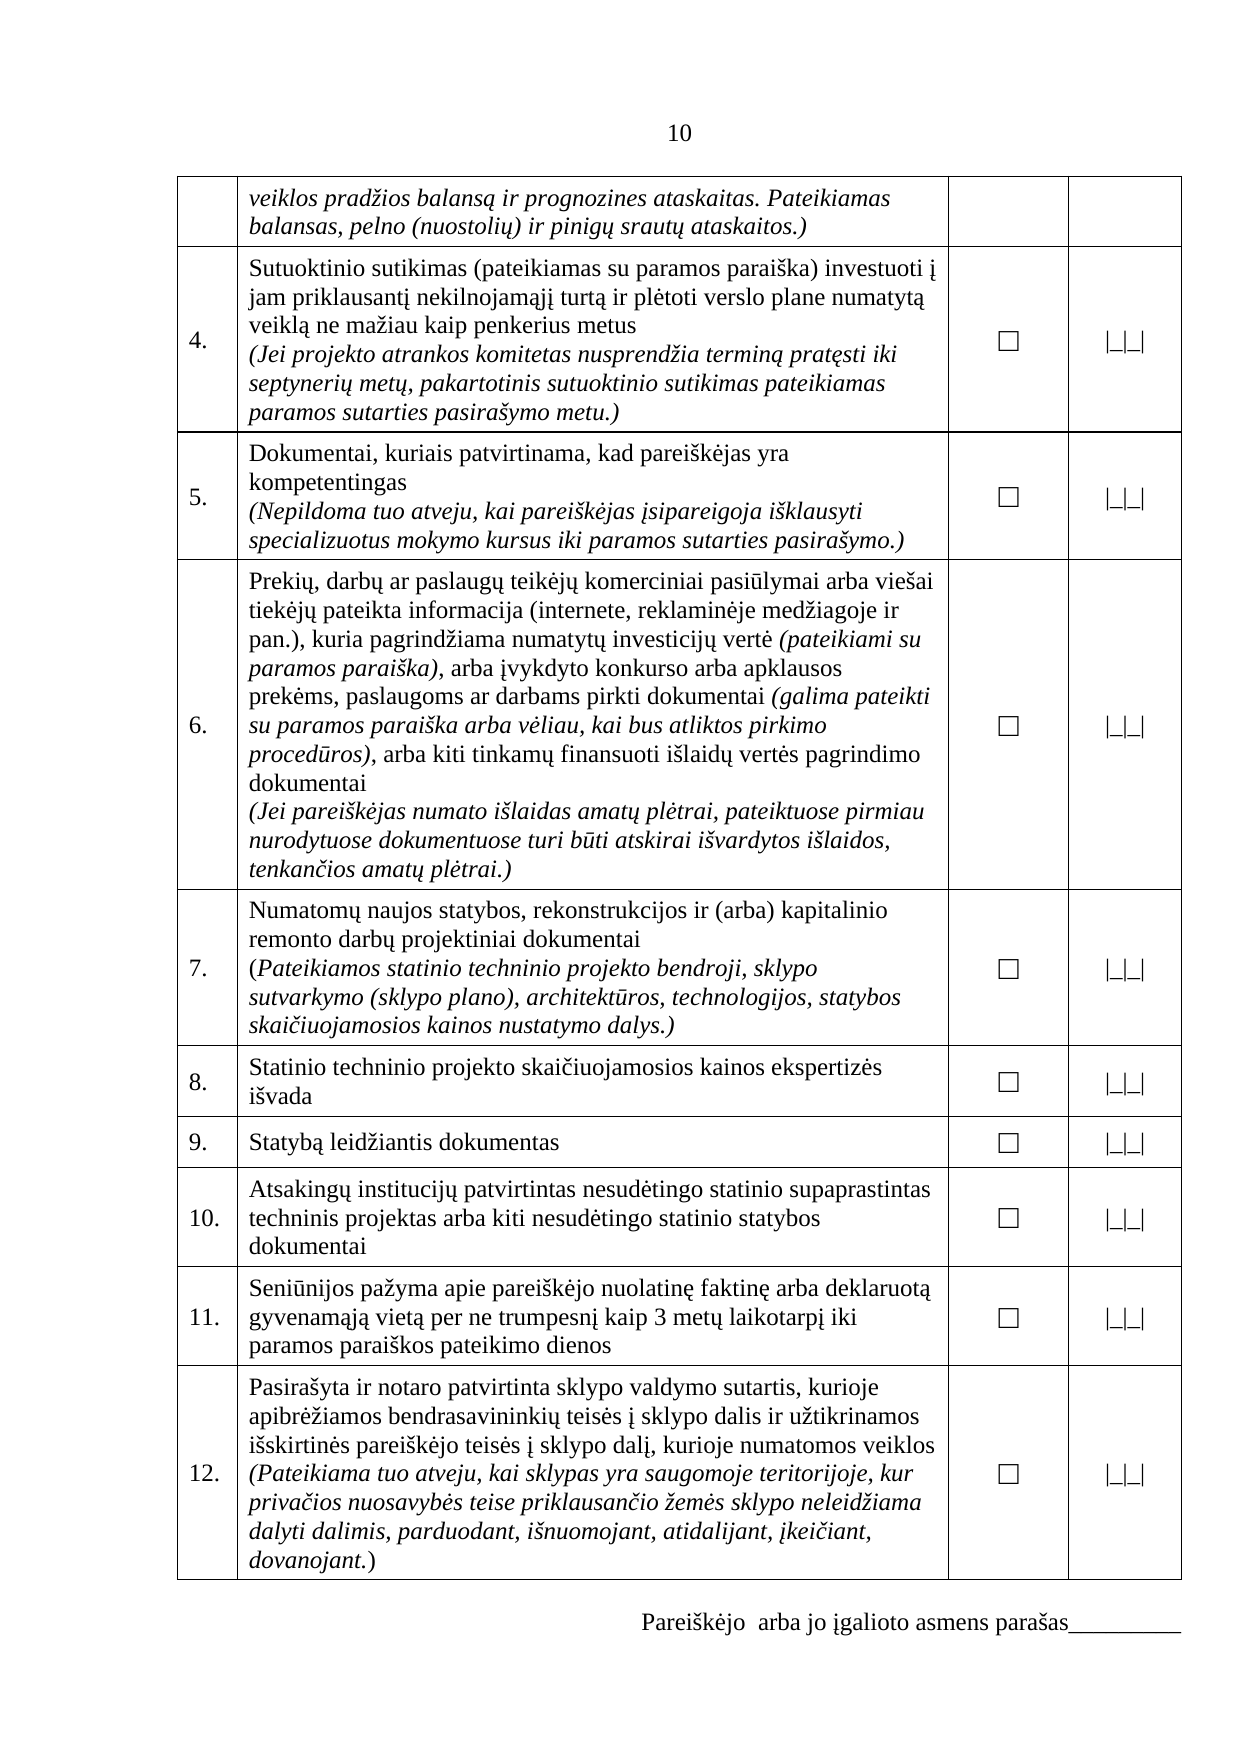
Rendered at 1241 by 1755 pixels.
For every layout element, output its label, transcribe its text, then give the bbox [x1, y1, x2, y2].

table_cell 5. [178, 433, 237, 559]
table_cell □ [949, 1168, 1068, 1266]
table_cell |_|_| [1069, 1267, 1181, 1365]
table_cell 9. [178, 1117, 237, 1167]
table_cell |_|_| [1069, 1168, 1181, 1266]
table_cell veiklos pradžios balansą ir prognozines ataskaitas. Pateikiamas balansas, pelno (nuostolių) ir pinigų srautų ataskaitos.) [238, 177, 948, 246]
table_cell Numatomų naujos statybos, rekonstrukcijos ir (arba) kapitalinio remonto darbų projektiniai dokumentai (Pateikiamos statinio techninio projekto bendroji, sklypo sutvarkymo (sklypo plano), architektūros, technologijos, statybos skaičiuojamosios kainos nustatymo dalys.) [238, 890, 948, 1045]
table_cell |_|_| [1069, 433, 1181, 559]
table_cell 10. [178, 1168, 237, 1266]
table_cell [949, 177, 1068, 246]
table_cell Prekių, darbų ar paslaugų teikėjų komerciniai pasiūlymai arba viešai tiekėjų pateikta informacija (internete, reklaminėje medžiagoje ir pan.), kuria pagrindžiama numatytų investicijų vertė (pateikiami su paramos paraiška), arba įvykdyto konkurso arba apklausos prekėms, paslaugoms ar darbams pirkti dokumentai (galima pateikti su paramos paraiška arba vėliau, kai bus atliktos pirkimo procedūros), arba kiti tinkamų finansuoti išlaidų vertės pagrindimo dokumentai (Jei pareiškėjas numato išlaidas amatų plėtrai, pateiktuose pirmiau nurodytuose dokumentuose turi būti atskirai išvardytos išlaidos, tenkančios amatų plėtrai.) [238, 560, 948, 888]
table_cell □ [949, 247, 1068, 431]
table_cell □ [949, 1117, 1068, 1167]
table_cell Statybą leidžiantis dokumentas [238, 1117, 948, 1167]
table_cell 8. [178, 1046, 237, 1116]
table_cell 7. [178, 890, 237, 1045]
table_cell |_|_| [1069, 890, 1181, 1045]
table_cell □ [949, 433, 1068, 559]
table_cell Seniūnijos pažyma apie pareiškėjo nuolatinę faktinę arba deklaruotą gyvenamąją vietą per ne trumpesnį kaip 3 metų laikotarpį iki paramos paraiškos pateikimo dienos [238, 1267, 948, 1365]
table_cell 4. [178, 247, 237, 431]
table_cell □ [949, 890, 1068, 1045]
table_cell 6. [178, 560, 237, 888]
table_cell □ [949, 1366, 1068, 1579]
table_cell |_|_| [1069, 247, 1181, 431]
table_cell |_|_| [1069, 1046, 1181, 1116]
table_cell □ [949, 1046, 1068, 1116]
table_cell Sutuoktinio sutikimas (pateikiamas su paramos paraiška) investuoti į jam priklausantį nekilnojamąjį turtą ir plėtoti verslo plane numatytą veiklą ne mažiau kaip penkerius metus (Jei projekto atrankos komitetas nusprendžia terminą pratęsti iki septynerių metų, pakartotinis sutuoktinio sutikimas pateikiamas paramos sutarties pasirašymo metu.) [238, 247, 948, 431]
table_cell □ [949, 560, 1068, 888]
table_cell 12. [178, 1366, 237, 1579]
table_cell 11. [178, 1267, 237, 1365]
table_cell [1069, 177, 1181, 246]
table_cell Statinio techninio projekto skaičiuojamosios kainos ekspertizės išvada [238, 1046, 948, 1116]
table_cell |_|_| [1069, 560, 1181, 888]
table_cell |_|_| [1069, 1366, 1181, 1579]
table_cell [178, 177, 237, 246]
table_cell □ [949, 1267, 1068, 1365]
table_cell Pasirašyta ir notaro patvirtinta sklypo valdymo sutartis, kurioje apibrėžiamos bendrasavininkių teisės į sklypo dalis ir užtikrinamos išskirtinės pareiškėjo teisės į sklypo dalį, kurioje numatomos veiklos (Pateikiama tuo atveju, kai sklypas yra saugomoje teritorijoje, kur privačios nuosavybės teise priklausančio žemės sklypo neleidžiama dalyti dalimis, parduodant, išnuomojant, atidalijant, įkeičiant, dovanojant.) [238, 1366, 948, 1579]
table_cell |_|_| [1069, 1117, 1181, 1167]
table_cell Dokumentai, kuriais patvirtinama, kad pareiškėjas yra kompetentingas (Nepildoma tuo atveju, kai pareiškėjas įsipareigoja išklausyti specializuotus mokymo kursus iki paramos sutarties pasirašymo.) [238, 433, 948, 559]
table_cell Atsakingų institucijų patvirtintas nesudėtingo statinio supaprastintas techninis projektas arba kiti nesudėtingo statinio statybos dokumentai [238, 1168, 948, 1266]
